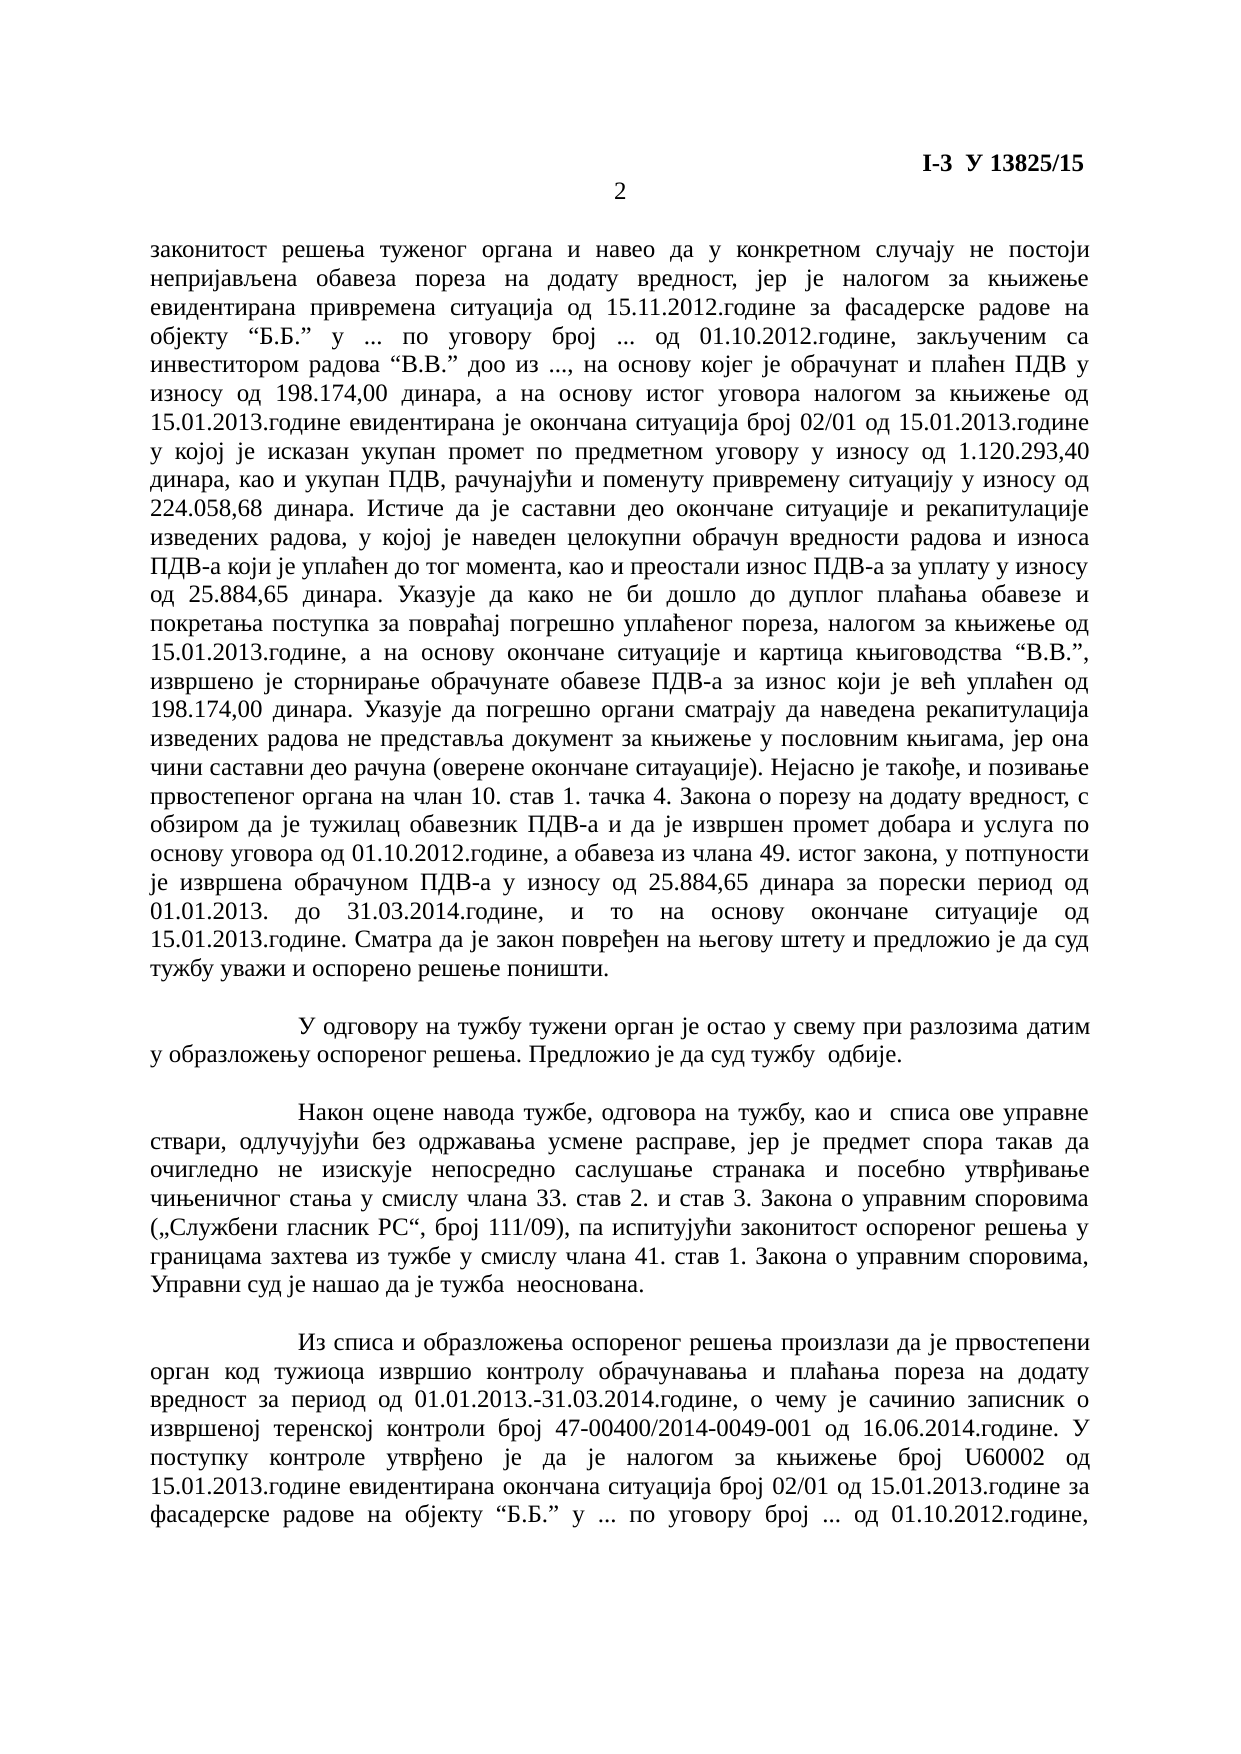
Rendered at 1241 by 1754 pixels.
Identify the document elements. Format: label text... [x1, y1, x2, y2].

text Након оцене навода тужбе, одговора на тужбу, као и списа ове управне ствари, одлучујући без одржавања усмене расправе, јер је предмет спора такав да очигледно не изискује непосредно саслушање странака и посебно утврђивање чињеничног стања у смислу члана 33. став 2. и став 3. Закона о управним споровима („Службени гласник РС“, број 111/09), па испитујући законитост оспореног решења у границама захтева из тужбе у смислу члана 41. став 1. Закона о управним споровима, Управни суд је нашао да је тужба неоснована. [150, 1097, 1090, 1298]
text У одговору на тужбу тужени орган је остао у свему при разлозима датим у образложењу оспореног решења. Предложио је да суд тужбу одбије. [150, 1011, 1090, 1068]
text Из списа и образложења оспореног решења произлази да је првостепени орган код тужиоца извршио контролу обрачунавања и плаћања пореза на додату вредност за период од 01.01.2013.-31.03.2014.године, о чему је сачинио записник о извршеној теренској контроли број 47-00400/2014-0049-001 од 16.06.2014.године. У поступку контроле утврђено је да је налогом за књижење број U60002 од 15.01.2013.године евидентирана окончана ситуација број 02/01 од 15.01.2013.године за фасадерске радове на објекту “Б.Б.” у ... по уговору број ... од 01.10.2012.године, [150, 1327, 1090, 1528]
text законитост решења туженог органа и навео да у конкретном случају не постоји непријављена обавеза пореза на додату вредност, јер је налогом за књижење евидентирана привремена ситуација од 15.11.2012.године за фасадерске радове на објекту “Б.Б.” у ... по уговору број ... од 01.10.2012.године, закљученим са инвеститором радова “В.В.” доо из ..., на основу којег је обрачунат и плаћен ПДВ у износу од 198.174,00 динара, а на основу истог уговора налогом за књижење од 15.01.2013.године евидентирана је окончана ситуација број 02/01 од 15.01.2013.године у којој је исказан укупан промет по предметном уговору у износу од 1.120.293,40 динара, као и укупан ПДВ, рачунајући и поменуту привремену ситуацију у износу од 224.058,68 динара. Истиче да је саставни део окончане ситуације и рекапитулације изведених радова, у којој је наведен целокупни обрачун вредности радова и износа ПДВ-а који је уплаћен до тог момента, као и преостали износ ПДВ-а за уплату у износу од 25.884,65 динара. Указује да како не би дошло до дуплог плаћања обавезе и покретања поступка за повраћај погрешно уплаћеног пореза, налогом за књижење од 15.01.2013.године, а на основу окончане ситуације и картица књиговодства “В.В.”, извршено је сторнирање обрачунате обавезе ПДВ-а за износ који је већ уплаћен од 198.174,00 динара. Указује да погрешно органи сматрају да наведена рекапитулација изведених радова не представља документ за књижење у пословним књигама, јер она чини саставни део рачуна (оверене окончане ситауације). Нејасно је такође, и позивање првостепеног органа на члан 10. став 1. тачка 4. Закона о порезу на додату вредност, с обзиром да је тужилац обавезник ПДВ-а и да је извршен промет добара и услуга по основу уговора од 01.10.2012.године, а обавеза из члана 49. истог закона, у потпуности је извршена обрачуном ПДВ-а у износу од 25.884,65 динара за порески период од 01.01.2013. до 31.03.2014.године, и то на основу окончане ситуације од 15.01.2013.године. Сматра да је закон повређен на његову штету и предложио је да суд тужбу уважи и оспорено решење поништи. [150, 234, 1090, 982]
